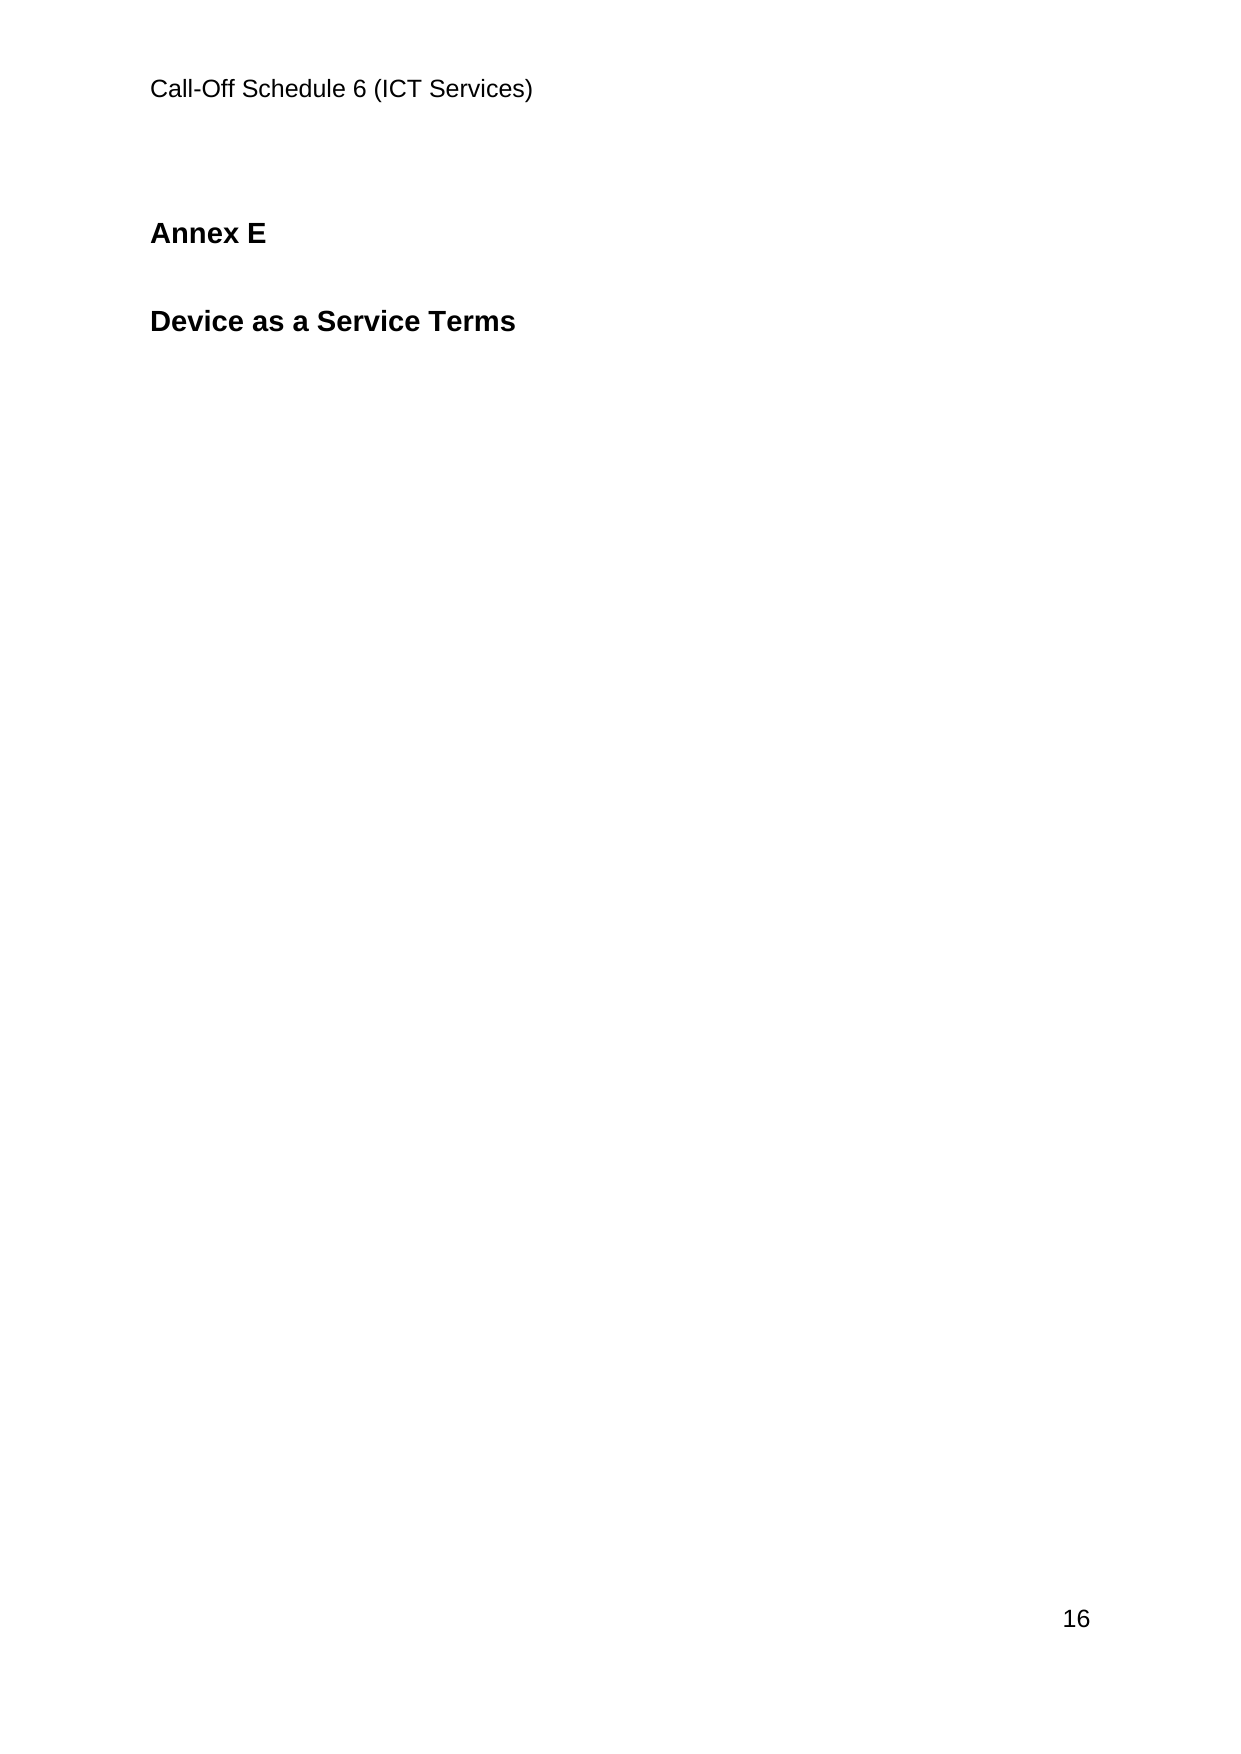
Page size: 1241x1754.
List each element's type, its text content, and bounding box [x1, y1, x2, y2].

subtitle Annex E [150, 216, 1090, 250]
subtitle Device as a Service Terms [150, 304, 1090, 338]
